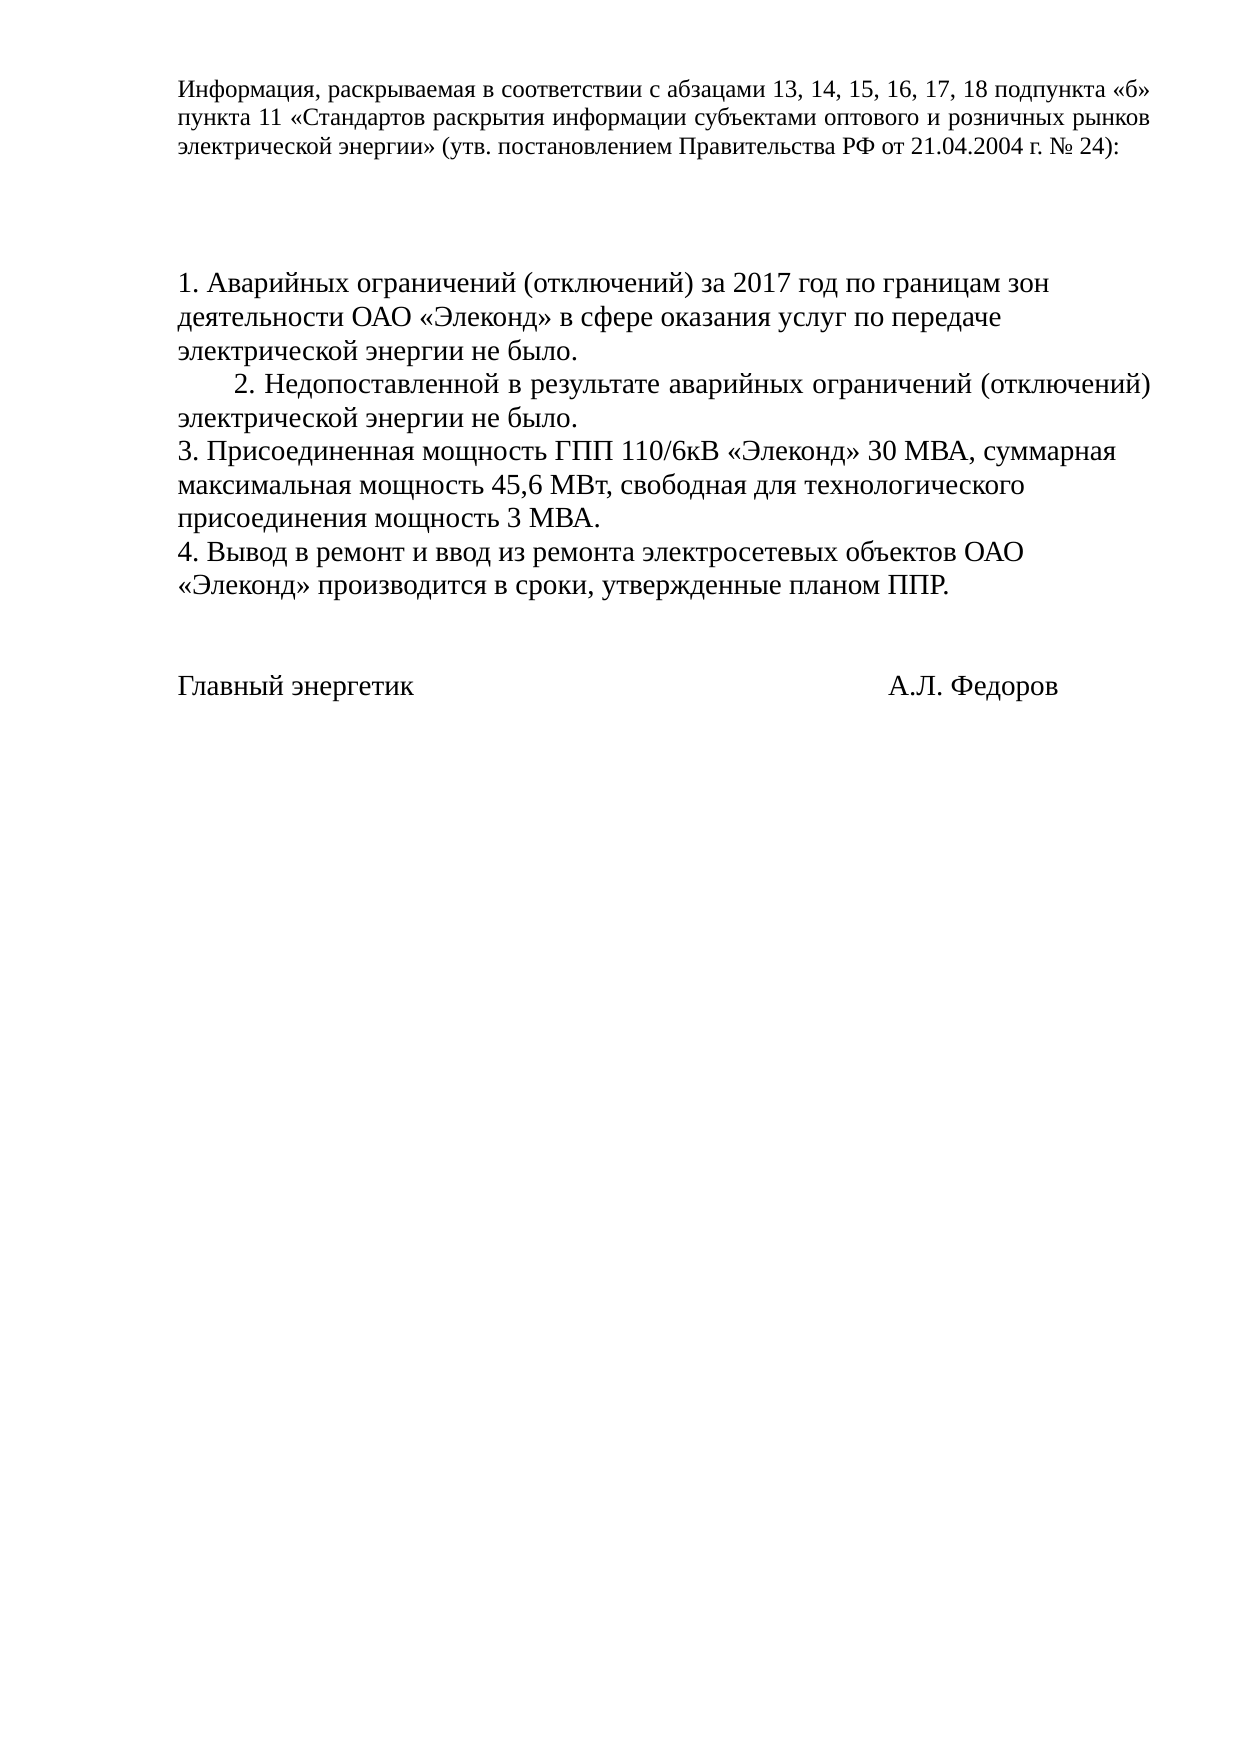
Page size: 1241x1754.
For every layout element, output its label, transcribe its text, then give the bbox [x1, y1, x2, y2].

text 1. Аварийных ограничений (отключений) за 2017 год по границам зон деятельности ОАО «Элеконд» в сфере оказания услуг по передаче электрической энергии не было. [177, 266, 1152, 366]
text 3. Присоединенная мощность ГПП 110/6кВ «Элеконд» 30 МВА, суммарная максимальная мощность 45,6 МВт, свободная для технологического присоединения мощность 3 МВА. [177, 433, 1152, 534]
text 4. Вывод в ремонт и ввод из ремонта электросетевых объектов ОАО «Элеконд» производится в сроки, утвержденные планом ППР. [177, 534, 1152, 601]
text Главный энергетик А.Л. Федоров [177, 668, 1152, 702]
text 2. Недопоставленной в результате аварийных ограничений (отключений) электрической энергии не было. [177, 366, 1152, 433]
